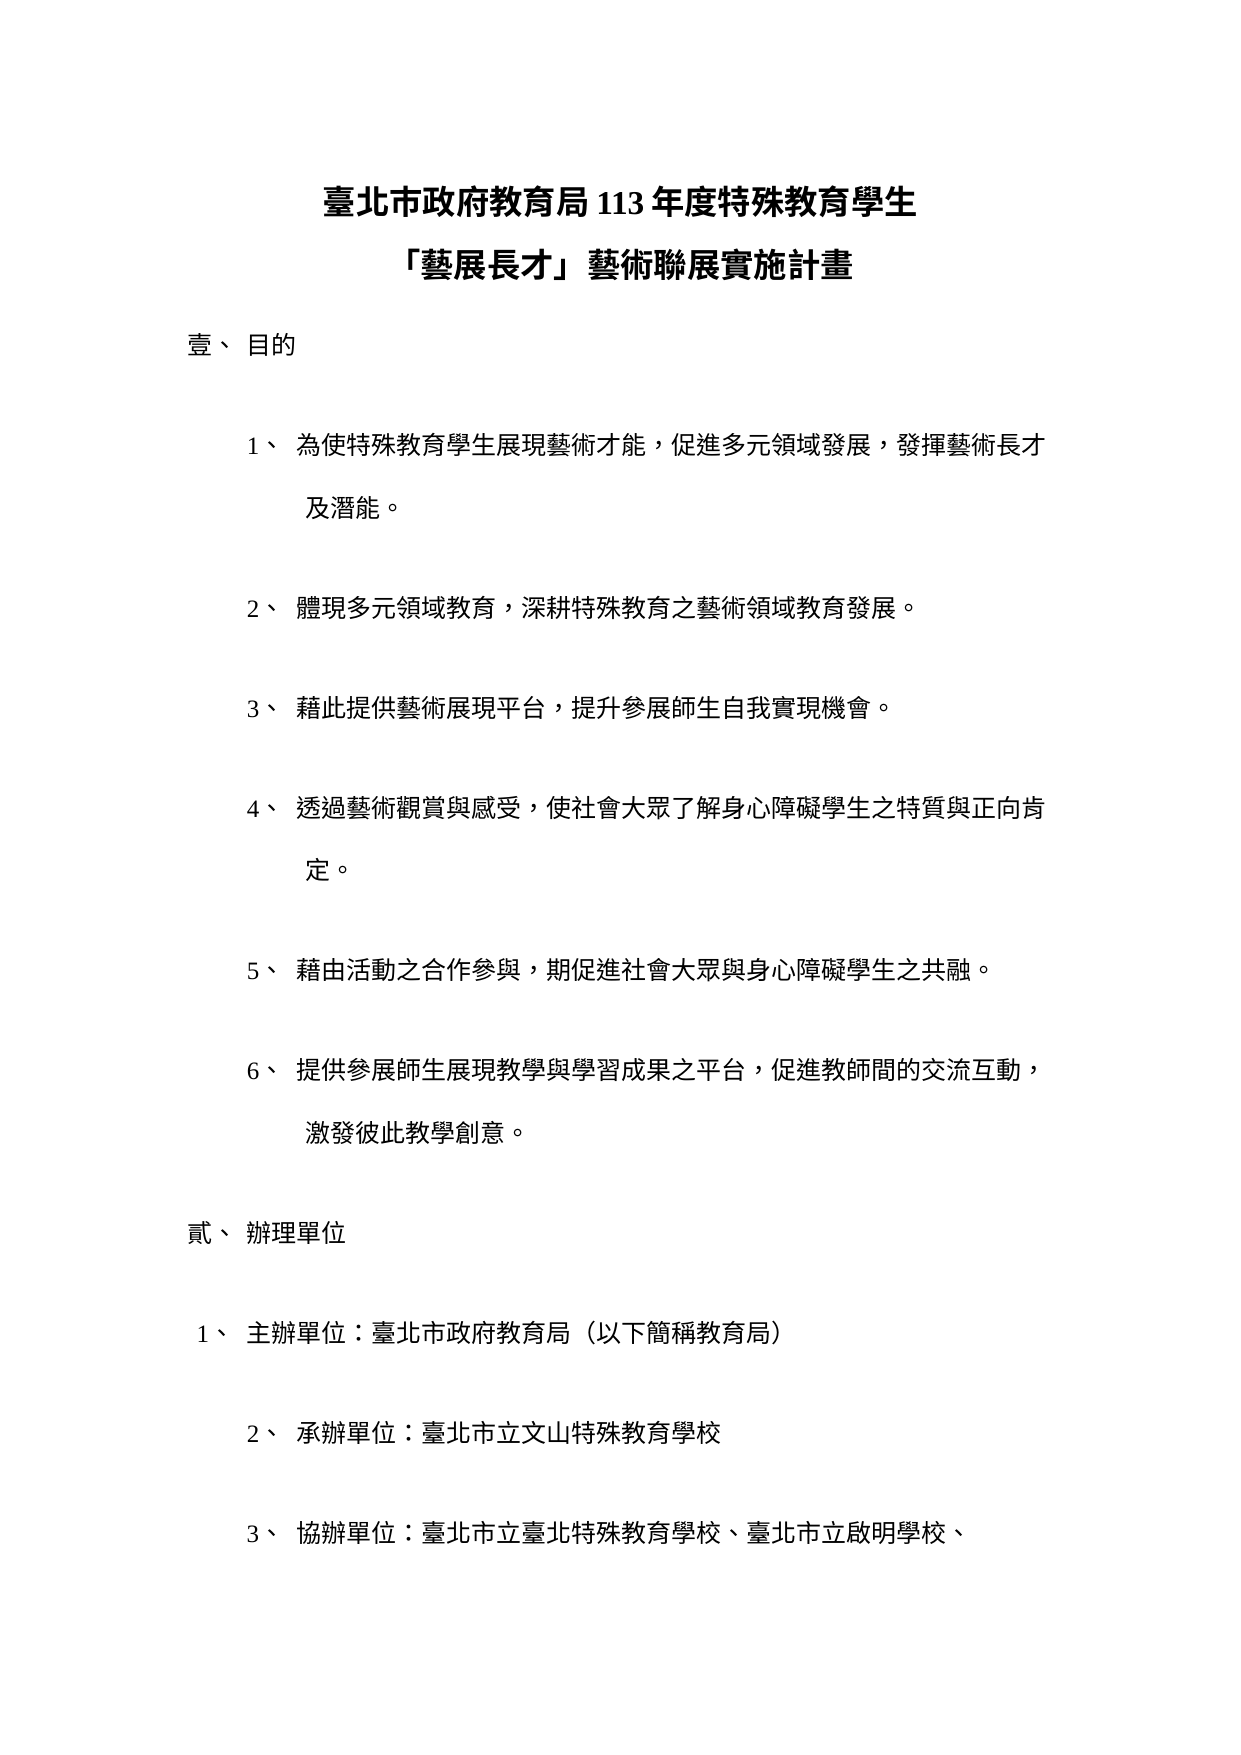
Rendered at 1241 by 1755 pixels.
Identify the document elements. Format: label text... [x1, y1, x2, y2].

list 藉由活動之合作參與，期促進社會大眾與身心障礙學生之共融。 [247, 927, 1053, 989]
list 協辦單位：臺北市立臺北特殊教育學校、臺北市立啟明學校、 [246, 1489, 1053, 1552]
list 承辦單位：臺北市立文山特殊教育學校 [247, 1389, 1053, 1452]
text 「藝展長才」藝術聯展實施計畫 [187, 221, 1053, 283]
list 藉此提供藝術展現平台，提升參展師生自我實現機會。 [247, 664, 1053, 727]
list 為使特殊教育學生展現藝術才能，促進多元領域發展，發揮藝術長才及潛能。 [247, 402, 1053, 527]
text 臺北巿政府教育局113年度特殊教育學生 [187, 158, 1053, 221]
list 透過藝術觀賞與感受，使社會大眾了解身心障礙學生之特質與正向肯定。 [247, 764, 1053, 889]
list 主辦單位：臺北市政府教育局（以下簡稱教育局） [187, 1289, 1053, 1352]
list 提供參展師生展現教學與學習成果之平台，促進教師間的交流互動，激發彼此教學創意。 [247, 1027, 1053, 1152]
list 辦理單位 [187, 1189, 1053, 1252]
list 目的 [187, 302, 1053, 364]
list 體現多元領域教育，深耕特殊教育之藝術領域教育發展。 [247, 564, 1053, 627]
